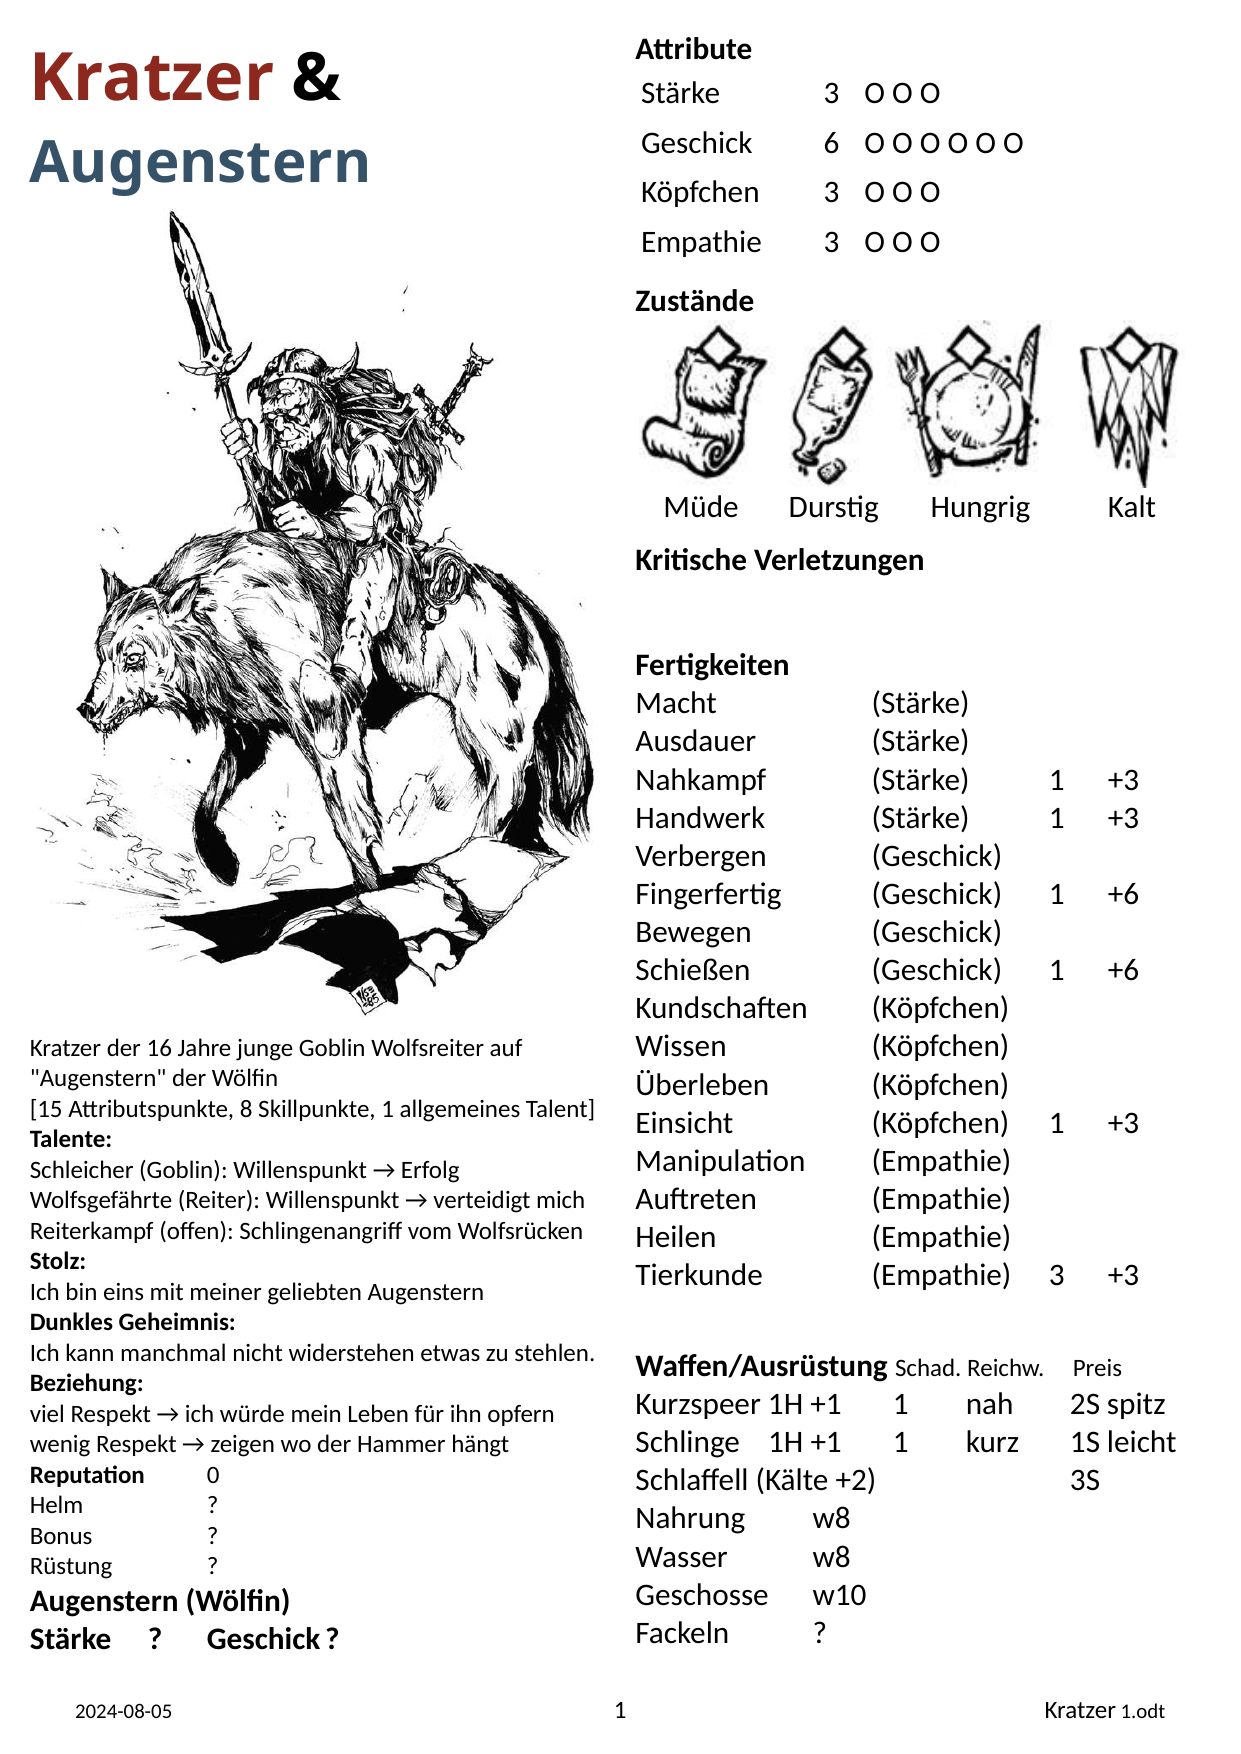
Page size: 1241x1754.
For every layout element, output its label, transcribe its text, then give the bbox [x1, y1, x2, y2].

text Schlinge 1H +1 1 kurz 1S leicht [635, 1422, 1211, 1461]
text Beziehung: viel Respekt → ich würde mein Leben für ihn opfern [29, 1367, 605, 1428]
text Schlaffell (Kälte +2) 3S [635, 1461, 1211, 1499]
table_header Stärke [635, 68, 804, 117]
text Helm ? [29, 1489, 605, 1520]
text Reputation 0 [29, 1459, 605, 1489]
text [15 Attributspunkte, 8 Skillpunkte, 1 allgemeines Talent] Talente: [29, 1093, 605, 1154]
text Ich bin eins mit meiner geliebten Augenstern [29, 1276, 605, 1306]
table_cell 3 [804, 216, 858, 266]
text Fackeln ? [635, 1613, 1211, 1651]
text Geschosse w10 [635, 1575, 1211, 1613]
table_cell 3 [804, 167, 858, 216]
text Dunkles Geheimnis: [29, 1306, 605, 1337]
table_cell O O O O O O [859, 117, 1211, 167]
picture [638, 320, 1186, 488]
text Schleicher (Goblin): Willenspunkt → Erfolg Wolfsgefährte (Reiter): Willenspunkt → verteidigt mich Reiterkampf (offen): Schlingenangriff vom Wolfsrücken [29, 1154, 605, 1245]
table_cell Geschick [635, 117, 804, 167]
text Wasser w8 [635, 1537, 1211, 1575]
text Kurzspeer 1H +1 1 nah 2S spitz [635, 1384, 1211, 1422]
text Rüstung ? Augenstern (Wölfin) Stärke ? Geschick ? [29, 1551, 605, 1688]
table_header 3 [804, 68, 858, 117]
text Fertigkeiten Macht (Stärke) Ausdauer (Stärke) Nahkampf (Stärke) 1 +3 Handwerk (Stärke) 1 +3 Verbergen (Geschick) Fingerfertig (Geschick) 1 +6 Bewegen (Geschick) Schießen (Geschick) 1 +6 Kundschaften (Köpfchen) Wissen (Köpfchen) Überleben (Köpfchen) Einsicht (Köpfchen) 1 +3 Manipulation (Empathie) Auftreten (Empathie) Heilen (Empathie) Tierkunde (Empathie) 3 +3 [635, 645, 1211, 1293]
table_cell 6 [804, 117, 858, 167]
table_cell Empathie [635, 216, 804, 266]
table_cell O O O [859, 216, 1211, 266]
text Ich kann manchmal nicht widerstehen etwas zu stehlen. [29, 1337, 605, 1367]
text wenig Respekt → zeigen wo der Hammer hängt [29, 1428, 605, 1459]
text Attribute [635, 29, 1211, 68]
text Kritische Verletzungen [635, 540, 1211, 578]
text Waffen/Ausrüstung Schad. Reichw. Preis [635, 1346, 1211, 1384]
text Kratzer der 16 Jahre junge Goblin Wolfsreiter auf "Augenstern" der Wölfin [29, 1032, 605, 1093]
table_cell O O O [859, 167, 1211, 216]
text Zustände [635, 281, 1211, 319]
text Müde Durstig Hungrig Kalt [635, 334, 1211, 525]
text Bonus ? [29, 1520, 605, 1551]
text Nahrung w8 [635, 1499, 1211, 1537]
picture [29, 202, 605, 1017]
table_cell Köpfchen [635, 167, 804, 216]
table_header O O O [859, 68, 1211, 117]
text Kratzer & Augenstern [29, 29, 605, 200]
text Stolz: [29, 1245, 605, 1276]
